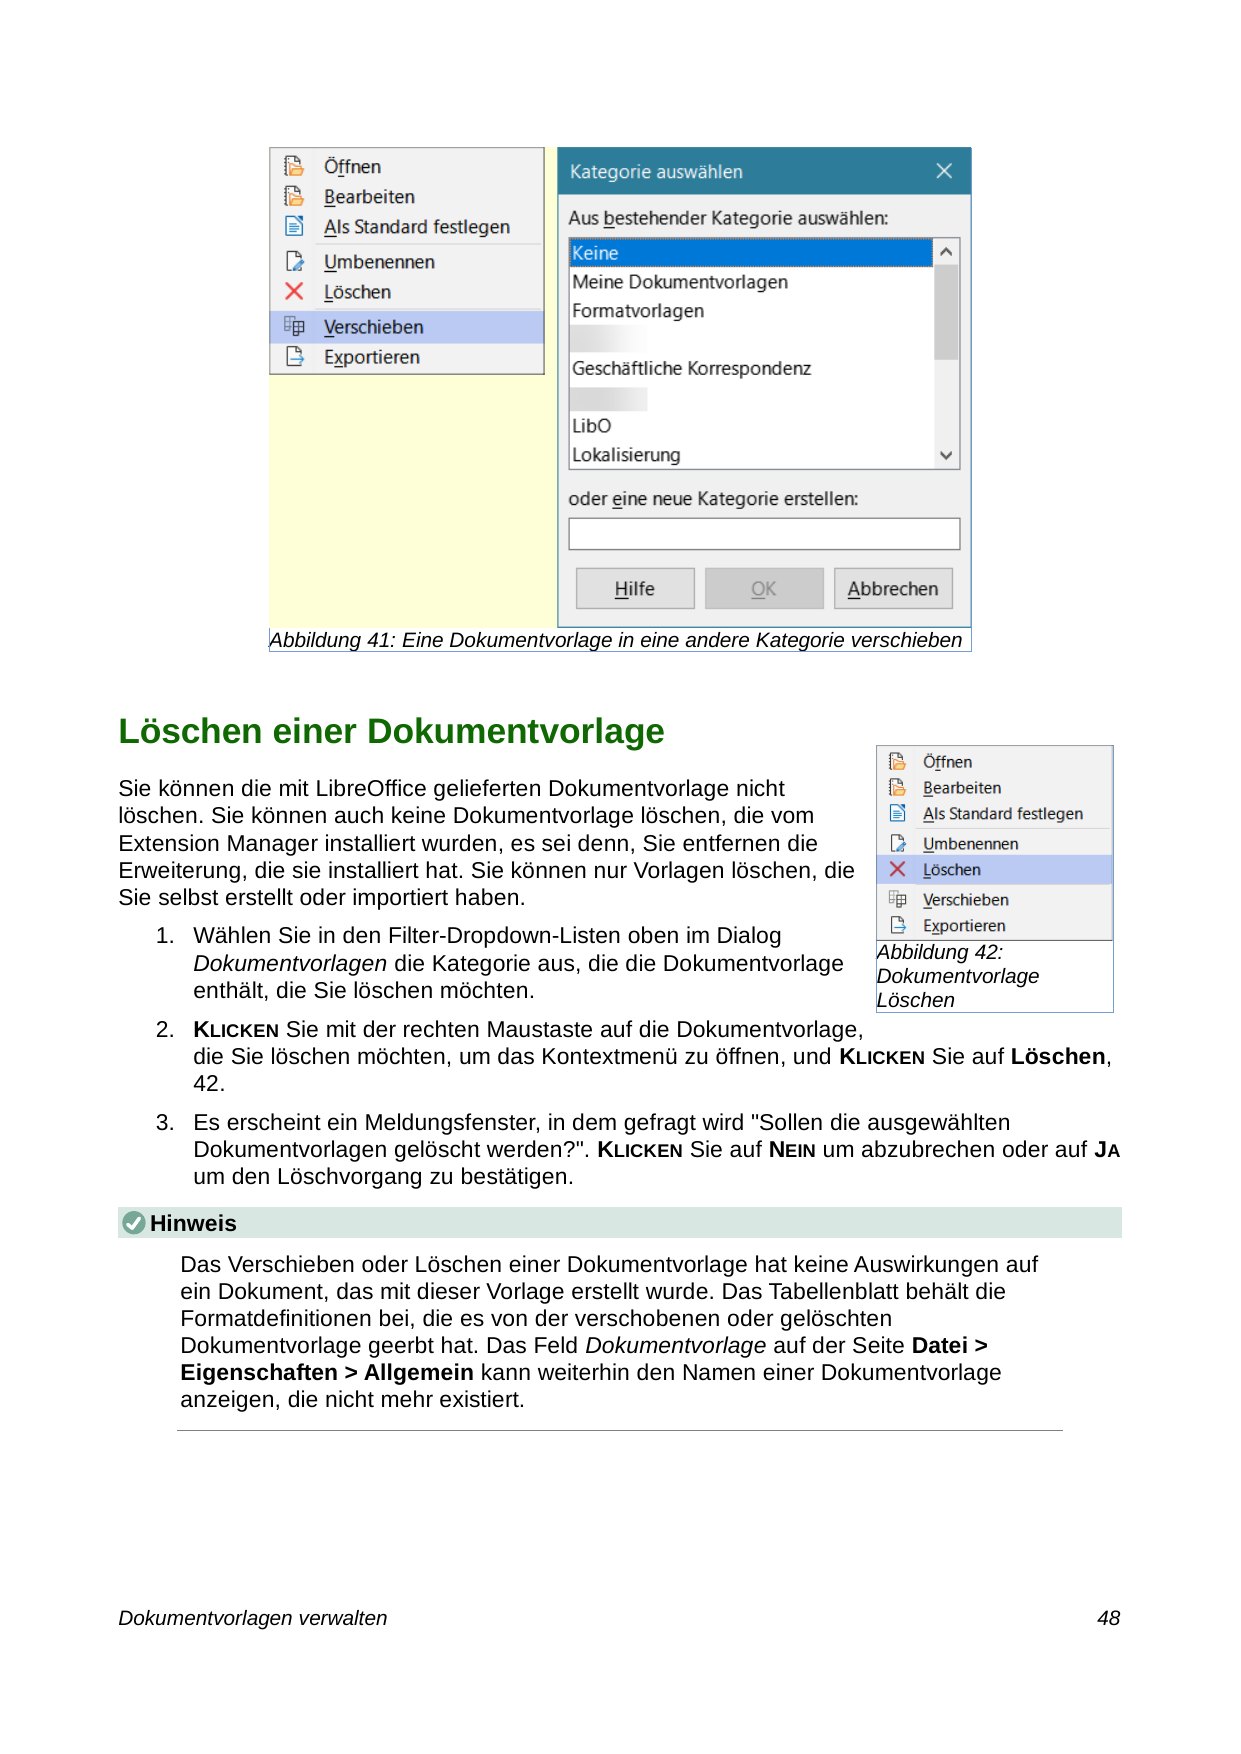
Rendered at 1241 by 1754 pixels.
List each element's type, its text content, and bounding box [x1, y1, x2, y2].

text Das Verschieben oder Löschen einer Dokumentvorlage hat keine Auswirkungen auf ein Dokument, das mit dieser Vorlage erstellt wurde. Das Tabellenblatt behält die Formatdefinitionen bei, die es von der verschobenen oder gelöschten Dokumentvorlage geerbt hat. Das Feld Dokumentvorlage auf der Seite Datei > Eigenschaften > Allgemein kann weiterhin den Namen einer Dokumentvorlage anzeigen, die nicht mehr existiert. [177, 1250, 1063, 1430]
text Abbildung 42: Dokumentvorlage Löschen [877, 941, 1112, 1012]
text Abbildung 41: Eine Dokumentvorlage in eine andere Kategorie verschieben [270, 628, 971, 651]
picture [876, 745, 1113, 941]
list Klicken Sie mit der rechten Maustaste auf die Dokumentvorlage, die Sie löschen möchten, um das Kontextmenü zu öffnen, und Klicken Sie auf Löschen, Abbildung 42. [156, 1015, 1122, 1096]
list Wählen Sie in den Filter-Dropdown-Listen oben im Dialog Dokumentvorlagen die Kategorie aus, die die Dokumentvorlage enthält, die Sie löschen möchten. [156, 922, 876, 1003]
list Es erscheint ein Meldungsfenster, in dem gefragt wird "Sollen die ausgewählten Dokumentvorlagen gelöscht werden?". Klicken Sie auf Nein um abzubrechen oder auf Ja um den Löschvorgang zu bestätigen. [156, 1108, 1122, 1189]
text Sie können die mit LibreOffice gelieferten Dokumentvorlage nicht löschen. Sie können auch keine Dokumentvorlage löschen, die vom Extension Manager installiert wurden, es sei denn, Sie entfernen die Erweiterung, die sie installiert hat. Sie können nur Vorlagen löschen, die Sie selbst erstellt oder importiert haben. [118, 775, 876, 910]
subtitle Hinweis [118, 1207, 1122, 1238]
subtitle Löschen einer Dokumentvorlage [118, 711, 1122, 751]
picture [268, 147, 972, 628]
